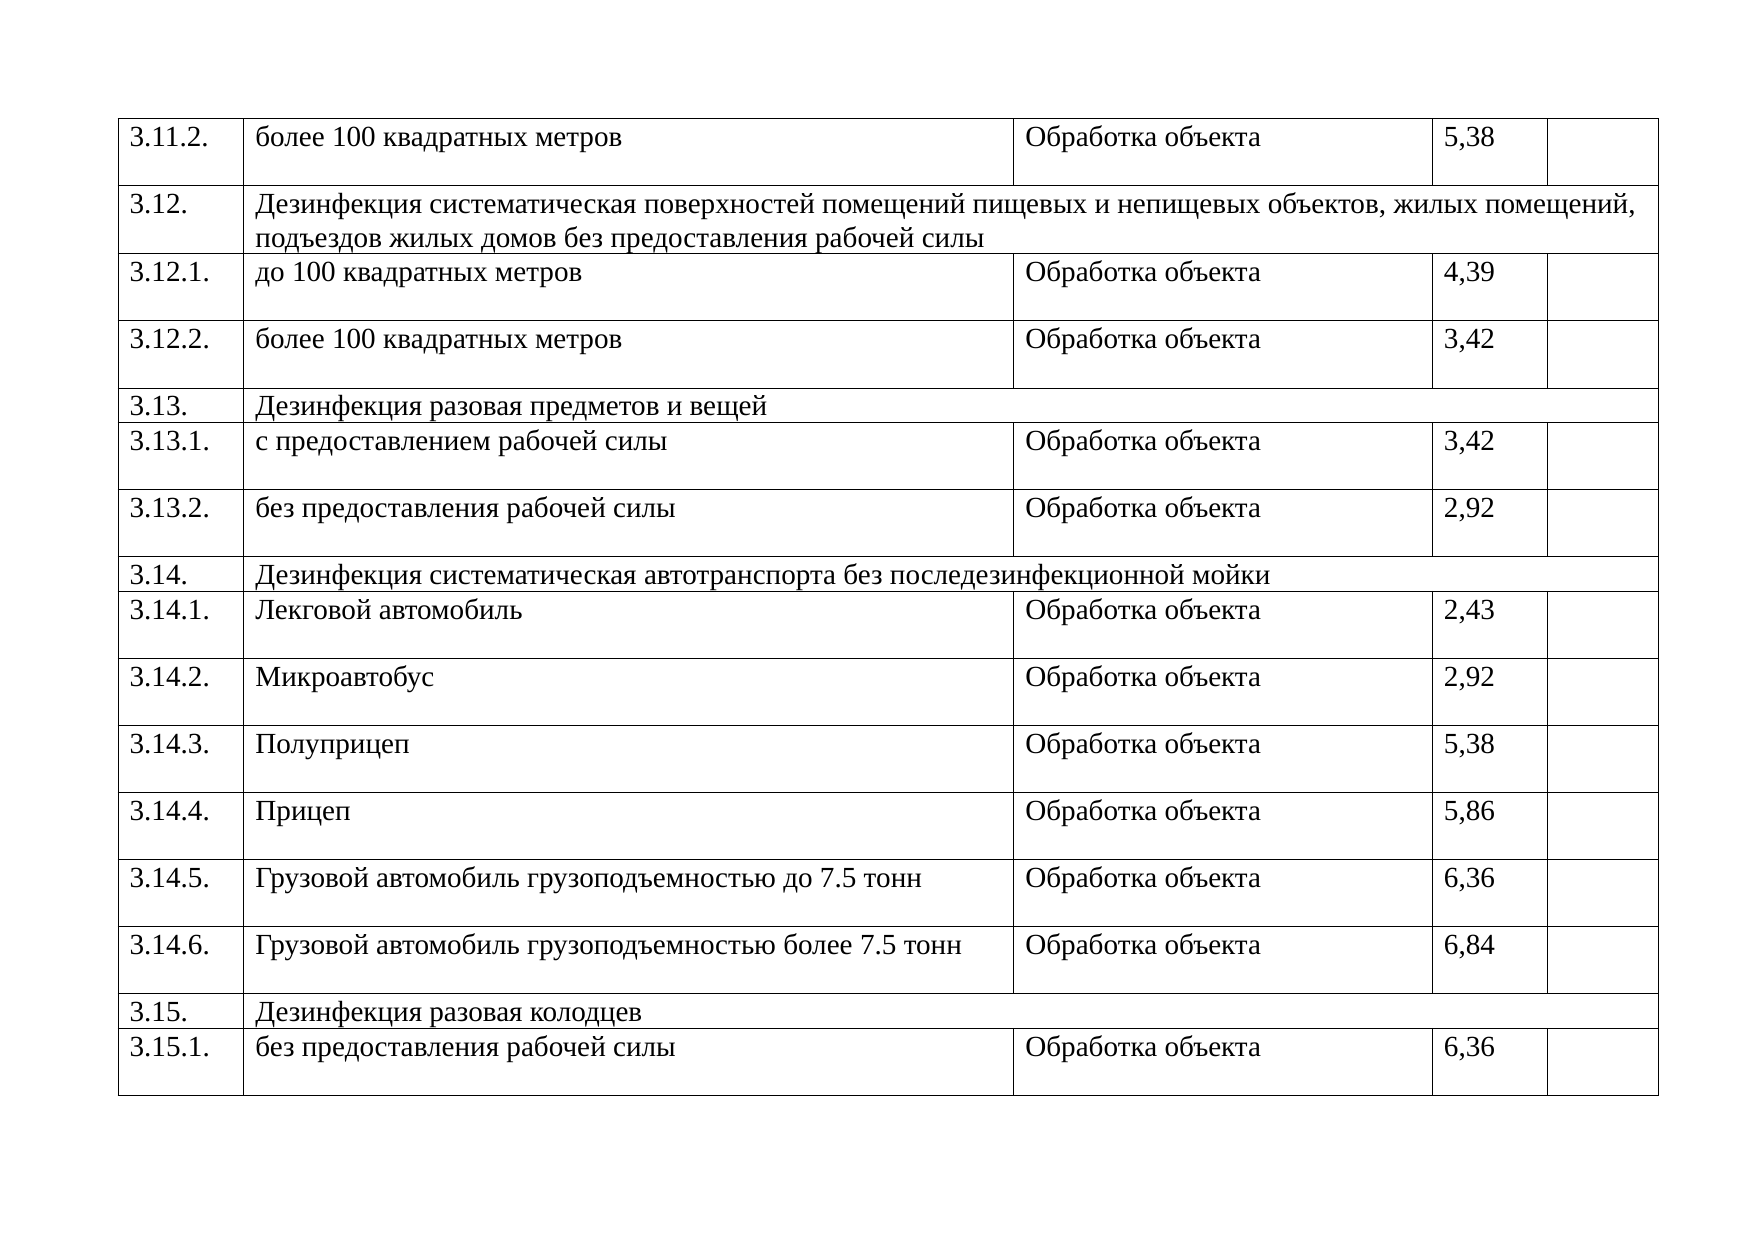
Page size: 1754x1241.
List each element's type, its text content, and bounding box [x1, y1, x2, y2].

table_cell Дезинфекция разовая колодцев [244, 994, 1658, 1028]
table_cell 5,38 [1433, 119, 1547, 185]
table_cell до 100 квадратных метров [244, 254, 1013, 320]
table_cell 5,86 [1433, 793, 1547, 859]
table_cell Прицеп [244, 793, 1013, 859]
table_cell Обработка объекта [1014, 927, 1432, 993]
table_cell 3.14.3. [119, 726, 243, 792]
table_cell Обработка объекта [1014, 860, 1432, 926]
table_cell без предоставления рабочей силы [244, 490, 1013, 556]
table_cell Дезинфекция разовая предметов и вещей [244, 389, 1658, 422]
table_cell 3,42 [1433, 423, 1547, 489]
table_cell 3.12. [119, 186, 243, 253]
table_cell 3.12.1. [119, 254, 243, 320]
table_cell Обработка объекта [1014, 119, 1432, 185]
table_cell 3.12.2. [119, 321, 243, 387]
table_cell Обработка объекта [1014, 726, 1432, 792]
table_cell [1548, 119, 1658, 185]
table_cell 4,39 [1433, 254, 1547, 320]
table_cell 6,36 [1433, 860, 1547, 926]
table_cell 3.13.2. [119, 490, 243, 556]
table_cell 2,43 [1433, 592, 1547, 658]
table_cell Обработка объекта [1014, 659, 1432, 725]
table_cell Дезинфекция систематическая поверхностей помещений пищевых и непищевых объектов, жилых помещений, подъездов жилых домов без предоставления рабочей силы [244, 186, 1658, 253]
table_cell с предоставлением рабочей силы [244, 423, 1013, 489]
table_cell Микроавтобус [244, 659, 1013, 725]
table_cell Дезинфекция систематическая автотранспорта без последезинфекционной мойки [244, 557, 1658, 591]
table_cell 3.15. [119, 994, 243, 1028]
table_cell более 100 квадратных метров [244, 321, 1013, 387]
table_cell [1548, 860, 1658, 926]
table_cell [1548, 793, 1658, 859]
table_cell Полуприцеп [244, 726, 1013, 792]
table_cell Лекговой автомобиль [244, 592, 1013, 658]
table_cell 3.14.6. [119, 927, 243, 993]
table_cell 2,92 [1433, 490, 1547, 556]
table_cell Обработка объекта [1014, 423, 1432, 489]
table_cell Обработка объекта [1014, 254, 1432, 320]
table_cell 3.13.1. [119, 423, 243, 489]
table_cell [1548, 726, 1658, 792]
table_cell 3.15.1. [119, 1029, 243, 1095]
table_cell 3,42 [1433, 321, 1547, 387]
table_cell 6,36 [1433, 1029, 1547, 1095]
table_cell [1548, 321, 1658, 387]
table_cell без предоставления рабочей силы [244, 1029, 1013, 1095]
table_cell Обработка объекта [1014, 490, 1432, 556]
table_cell [1548, 927, 1658, 993]
table_cell Обработка объекта [1014, 592, 1432, 658]
table_cell [1548, 659, 1658, 725]
table_cell более 100 квадратных метров [244, 119, 1013, 185]
table_cell 3.14. [119, 557, 243, 591]
table_cell Обработка объекта [1014, 793, 1432, 859]
table_cell [1548, 254, 1658, 320]
table_cell [1548, 1029, 1658, 1095]
table_cell 6,84 [1433, 927, 1547, 993]
table_cell 3.11.2. [119, 119, 243, 185]
table_cell Грузовой автомобиль грузоподъемностью до 7.5 тонн [244, 860, 1013, 926]
table_cell 3.14.2. [119, 659, 243, 725]
table_cell 3.13. [119, 389, 243, 422]
table_cell [1548, 423, 1658, 489]
table_cell [1548, 490, 1658, 556]
table_cell Обработка объекта [1014, 1029, 1432, 1095]
table_cell Грузовой автомобиль грузоподъемностью более 7.5 тонн [244, 927, 1013, 993]
table_cell 3.14.1. [119, 592, 243, 658]
table_cell 2,92 [1433, 659, 1547, 725]
table_cell Обработка объекта [1014, 321, 1432, 387]
table_cell [1548, 592, 1658, 658]
table_cell 3.14.5. [119, 860, 243, 926]
table_cell 3.14.4. [119, 793, 243, 859]
table_cell 5,38 [1433, 726, 1547, 792]
